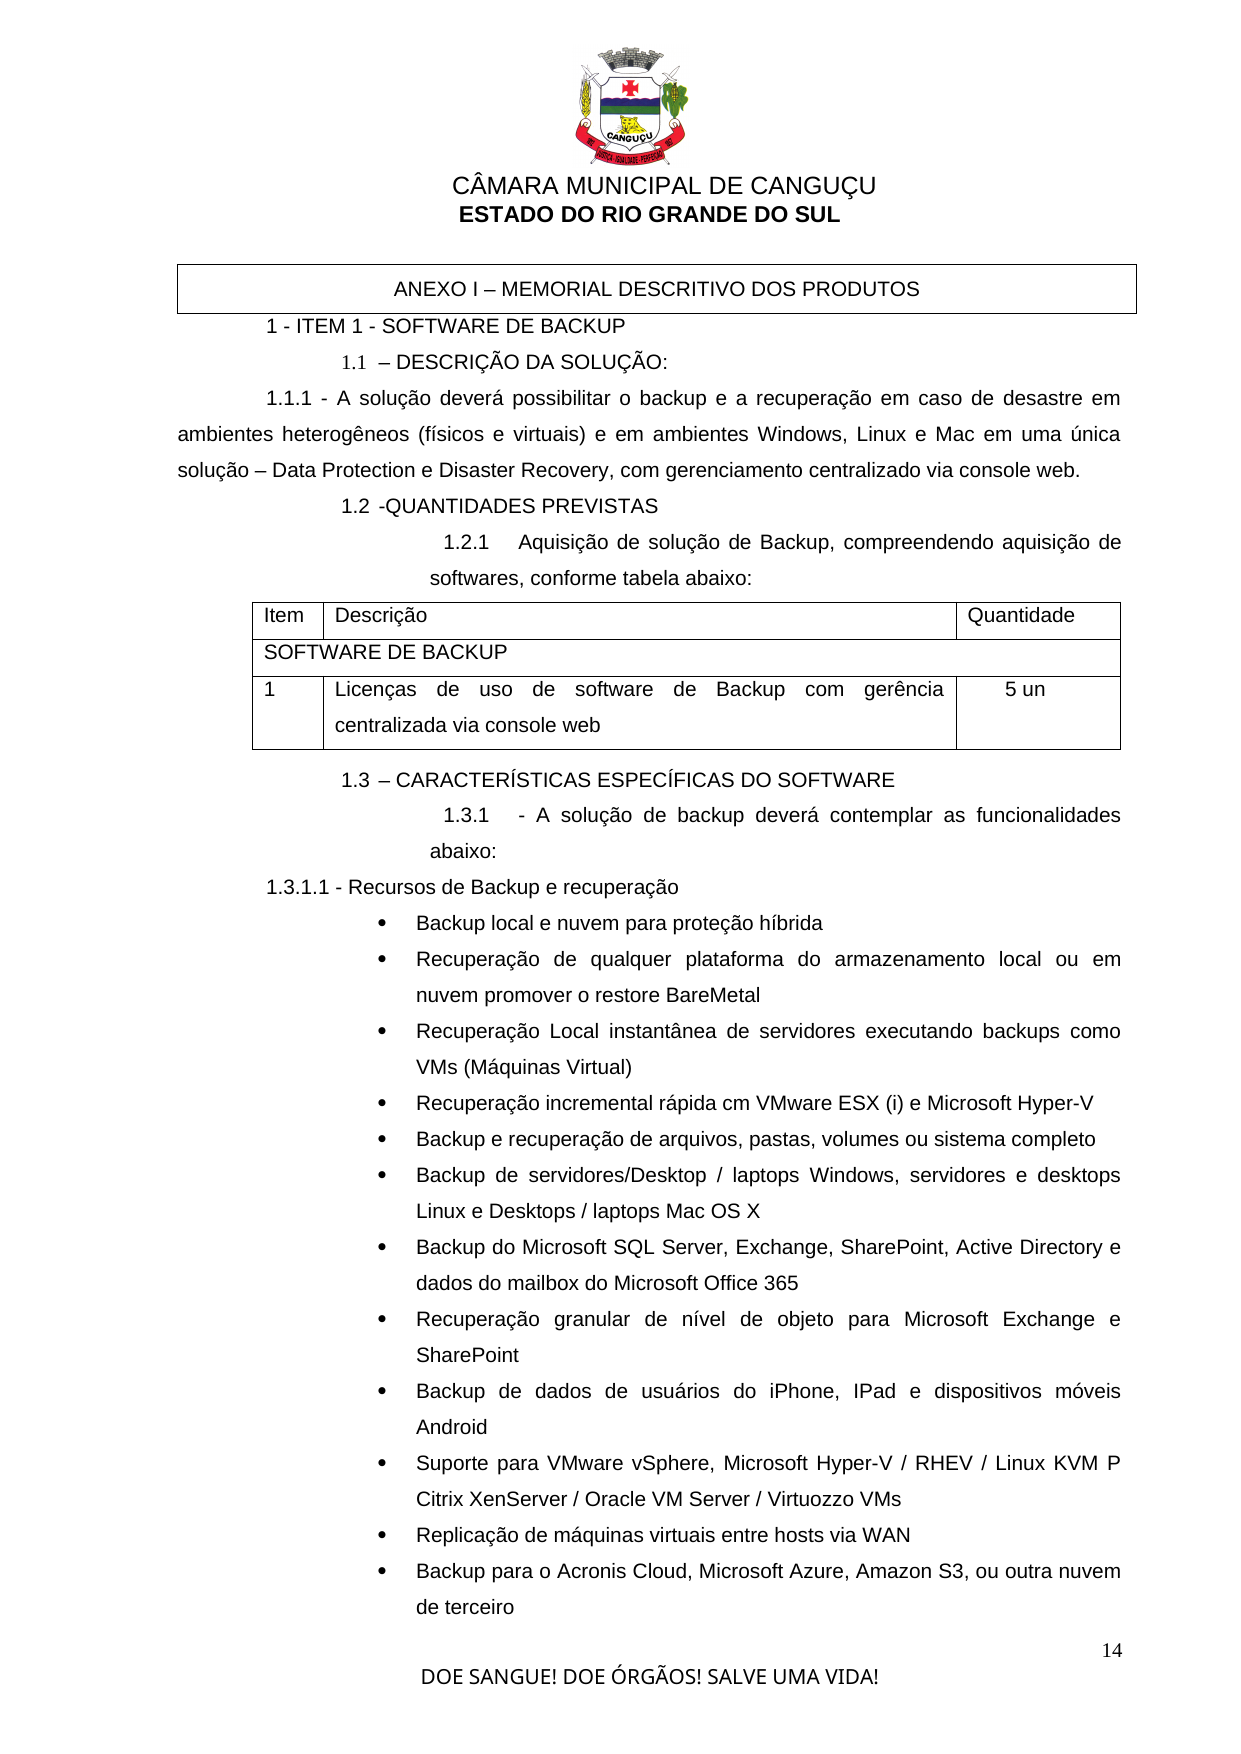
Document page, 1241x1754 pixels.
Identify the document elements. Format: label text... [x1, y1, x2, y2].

table_header Descrição [324, 603, 956, 638]
text 1.3.1.1 - Recursos de Backup e recuperação [177, 875, 1122, 899]
table_cell SOFTWARE DE BACKUP [253, 640, 1120, 676]
list Suporte para VMware vSphere, Microsoft Hyper-V / RHEV / Linux KVM P Citrix XenServer / Oracle VM Server / Virtuozzo VMs [378, 1451, 1122, 1511]
list Backup de servidores/Desktop / laptops Windows, servidores e desktops Linux e Desktops / laptops Mac OS X [378, 1163, 1122, 1223]
list Backup para o Acronis Cloud, Microsoft Azure, Amazon S3, ou outra nuvem de terceiro [378, 1559, 1122, 1619]
list – CARACTERÍSTICAS ESPECÍFICAS DO SOFTWARE [341, 767, 1122, 791]
table_cell Licenças de uso de software de Backup com gerência centralizada via console web [324, 677, 956, 748]
list Backup de dados de usuários do iPhone, IPad e dispositivos móveis Android [378, 1379, 1122, 1439]
list Recuperação granular de nível de objeto para Microsoft Exchange e SharePoint [378, 1307, 1122, 1367]
list Recuperação Local instantânea de servidores executando backups como VMs (Máquinas Virtual) [378, 1019, 1122, 1079]
list Backup do Microsoft SQL Server, Exchange, SharePoint, Active Directory e dados do mailbox do Microsoft Office 365 [378, 1235, 1122, 1295]
list Backup local e nuvem para proteção híbrida [378, 911, 1122, 935]
list Backup e recuperação de arquivos, pastas, volumes ou sistema completo [378, 1127, 1122, 1151]
list 1.1.1 - A solução deverá possibilitar o backup e a recuperação em caso de desastre em ambientes heterogêneos (físicos e virtuais) e em ambientes Windows, Linux e Mac em uma única solução – Data Protection e Disaster Recovery, com gerenciamento centralizado via console web. [177, 386, 1122, 482]
list Recuperação de qualquer plataforma do armazenamento local ou em nuvem promover o restore BareMetal [378, 947, 1122, 1007]
table_header ANEXO I – MEMORIAL DESCRITIVO DOS PRODUTOS [178, 265, 1136, 313]
table_header Item [253, 603, 323, 638]
list – Descrição da Solução: [341, 350, 1122, 374]
table_cell 1 [253, 677, 323, 748]
table_cell 5 un [957, 677, 1120, 748]
list Recuperação incremental rápida cm VMware ESX (i) e Microsoft Hyper-V [378, 1091, 1122, 1115]
text 1 - ITEM 1 - Software de Backup [177, 314, 1122, 338]
list Aquisição de solução de Backup, compreendendo aquisição de softwares, conforme tabela abaixo: [354, 530, 1122, 589]
list Replicação de máquinas virtuais entre hosts via WAN [378, 1523, 1122, 1547]
list -QUANTIDADES PREVISTAS [341, 494, 1122, 518]
list - A solução de backup deverá contemplar as funcionalidades abaixo: [354, 803, 1122, 863]
table_header Quantidade [957, 603, 1120, 638]
